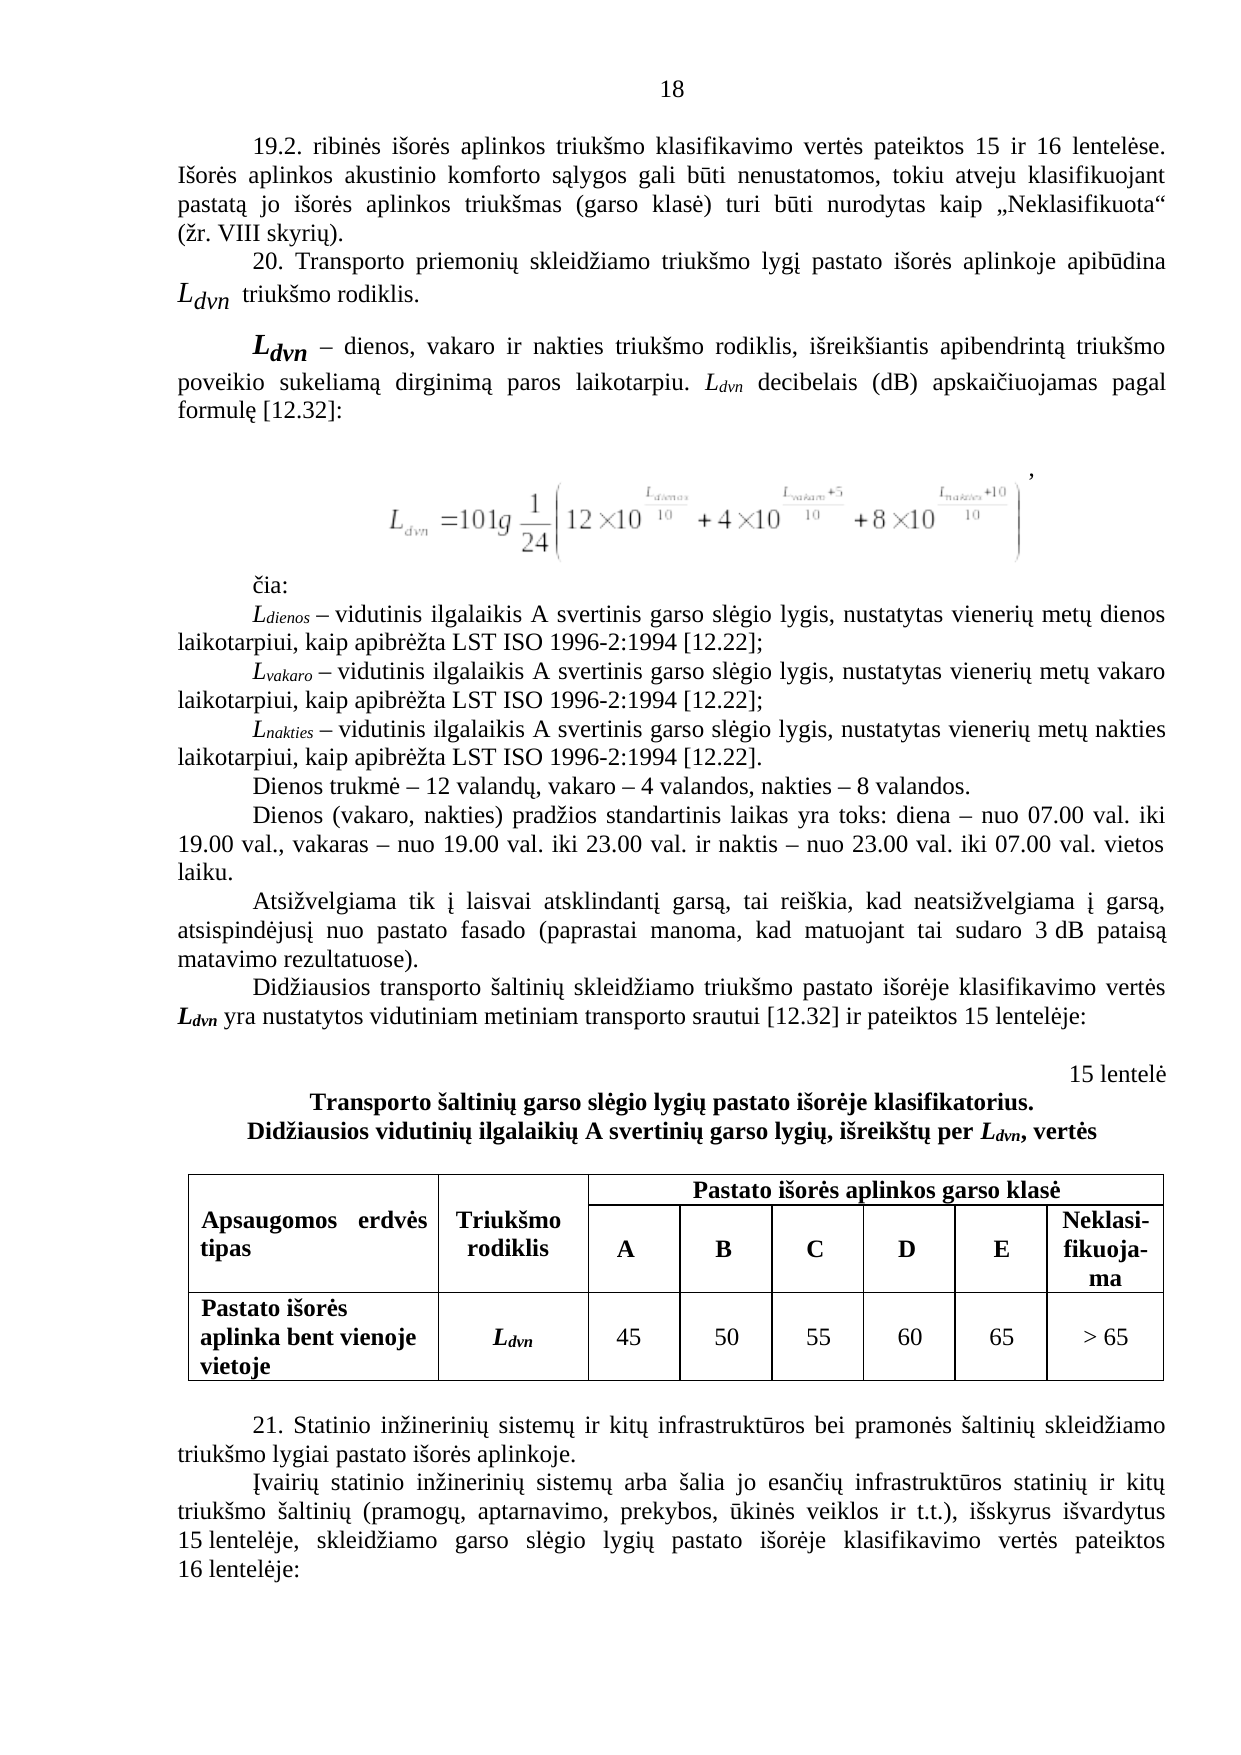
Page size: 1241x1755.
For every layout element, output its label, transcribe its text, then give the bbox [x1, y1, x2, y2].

text 20. Transporto priemonių skleidžiamo triukšmo lygį pastato išorės aplinkoje apibūdina Ldvn triukšmo rodiklis. [177, 246, 1167, 315]
table_cell B [681, 1206, 771, 1292]
table_header Pastato išorės aplinkos garso klasė [589, 1175, 1163, 1204]
text 21. Statinio inžinerinių sistemų ir kitų infrastruktūros bei pramonės šaltinių skleidžiamo triukšmo lygiai pastato išorės aplinkoje. [177, 1410, 1167, 1467]
table_cell A [589, 1206, 679, 1292]
subtitle Transporto šaltinių garso slėgio lygių pastato išorėje klasifikatorius. [177, 1087, 1167, 1116]
table_cell 65 [956, 1293, 1046, 1380]
table_cell D [864, 1206, 954, 1292]
text Atsižvelgiama tik į laisvai atsklindantį garsą, tai reiškia, kad neatsižvelgiama į garsą, atsispindėjusį nuo pastato fasado (paprastai manoma, kad matuojant tai sudaro 3 dB pataisą matavimo rezultatuose). [177, 886, 1167, 972]
table_cell 55 [773, 1293, 863, 1380]
text Didžiausios transporto šaltinių skleidžiamo triukšmo pastato išorėje klasifikavimo vertės Ldvn yra nustatytos vidutiniam metiniam transporto srautui [12.32] ir pateiktos 15 lentelėje: [177, 972, 1167, 1030]
table_cell > 65 [1048, 1293, 1163, 1380]
table_header Triukšmo rodiklis [439, 1175, 588, 1292]
table_cell Neklasi- fikuoja-ma [1048, 1206, 1163, 1292]
table_cell Pastato išorės aplinka bent vienoje vietoje [189, 1293, 438, 1380]
table_cell 45 [589, 1293, 679, 1380]
text 19.2. ribinės išorės aplinkos triukšmo klasifikavimo vertės pateiktos 15 ir 16 lentelėse. Išorės aplinkos akustinio komforto sąlygos gali būti nenustatomos, tokiu atveju klasifikuojant pastatą jo išorės aplinkos triukšmas (garso klasė) turi būti nurodytas kaip „Neklasifikuota“ (žr. VIII skyrių). [177, 131, 1167, 246]
table_cell 60 [864, 1293, 954, 1380]
text Lnakties – vidutinis ilgalaikis A svertinis garso slėgio lygis, nustatytas vienerių metų nakties laikotarpiui, kaip apibrėžta LST ISO 1996-2:1994 [12.22]. [177, 714, 1167, 771]
table_cell Ldvn [439, 1293, 588, 1380]
table_cell E [956, 1206, 1046, 1292]
text Dienos (vakaro, nakties) pradžios standartinis laikas yra toks: diena – nuo 07.00 val. iki 19.00 val., vakaras – nuo 19.00 val. iki 23.00 val. ir naktis – nuo 23.00 val. iki 07.00 val. vietos laiku. [177, 800, 1167, 886]
text Dienos trukmė – 12 valandų, vakaro – 4 valandos, nakties – 8 valandos. [177, 771, 1167, 800]
text Lvakaro – vidutinis ilgalaikis A svertinis garso slėgio lygis, nustatytas vienerių metų vakaro laikotarpiui, kaip apibrėžta LST ISO 1996-2:1994 [12.22]; [177, 656, 1167, 714]
text Įvairių statinio inžinerinių sistemų arba šalia jo esančių infrastruktūros statinių ir kitų triukšmo šaltinių (pramogų, aptarnavimo, prekybos, ūkinės veiklos ir t.t.), išskyrus išvardytus 15 lentelėje, skleidžiamo garso slėgio lygių pastato išorėje klasifikavimo vertės pateiktos 16 lentelėje: [177, 1467, 1167, 1582]
text Didžiausios vidutinių ilgalaikių A svertinių garso lygių, išreikštų per Ldvn, vertės [177, 1116, 1167, 1145]
table_cell 50 [681, 1293, 771, 1380]
text , [177, 453, 1167, 570]
text Ldvn – dienos, vakaro ir nakties triukšmo rodiklis, išreikšiantis apibendrintą triukšmo poveikio sukeliamą dirginimą paros laikotarpiu. Ldvn decibelais (dB) apskaičiuojamas pagal formulę [12.32]: [177, 327, 1167, 424]
text Ldienos – vidutinis ilgalaikis A svertinis garso slėgio lygis, nustatytas vienerių metų dienos laikotarpiui, kaip apibrėžta LST ISO 1996-2:1994 [12.22]; [177, 599, 1167, 656]
text čia: [177, 570, 1167, 599]
table_cell C [773, 1206, 863, 1292]
table_header Apsaugomos erdvės tipas [189, 1175, 438, 1292]
text 15 lentelė [252, 1059, 1167, 1087]
